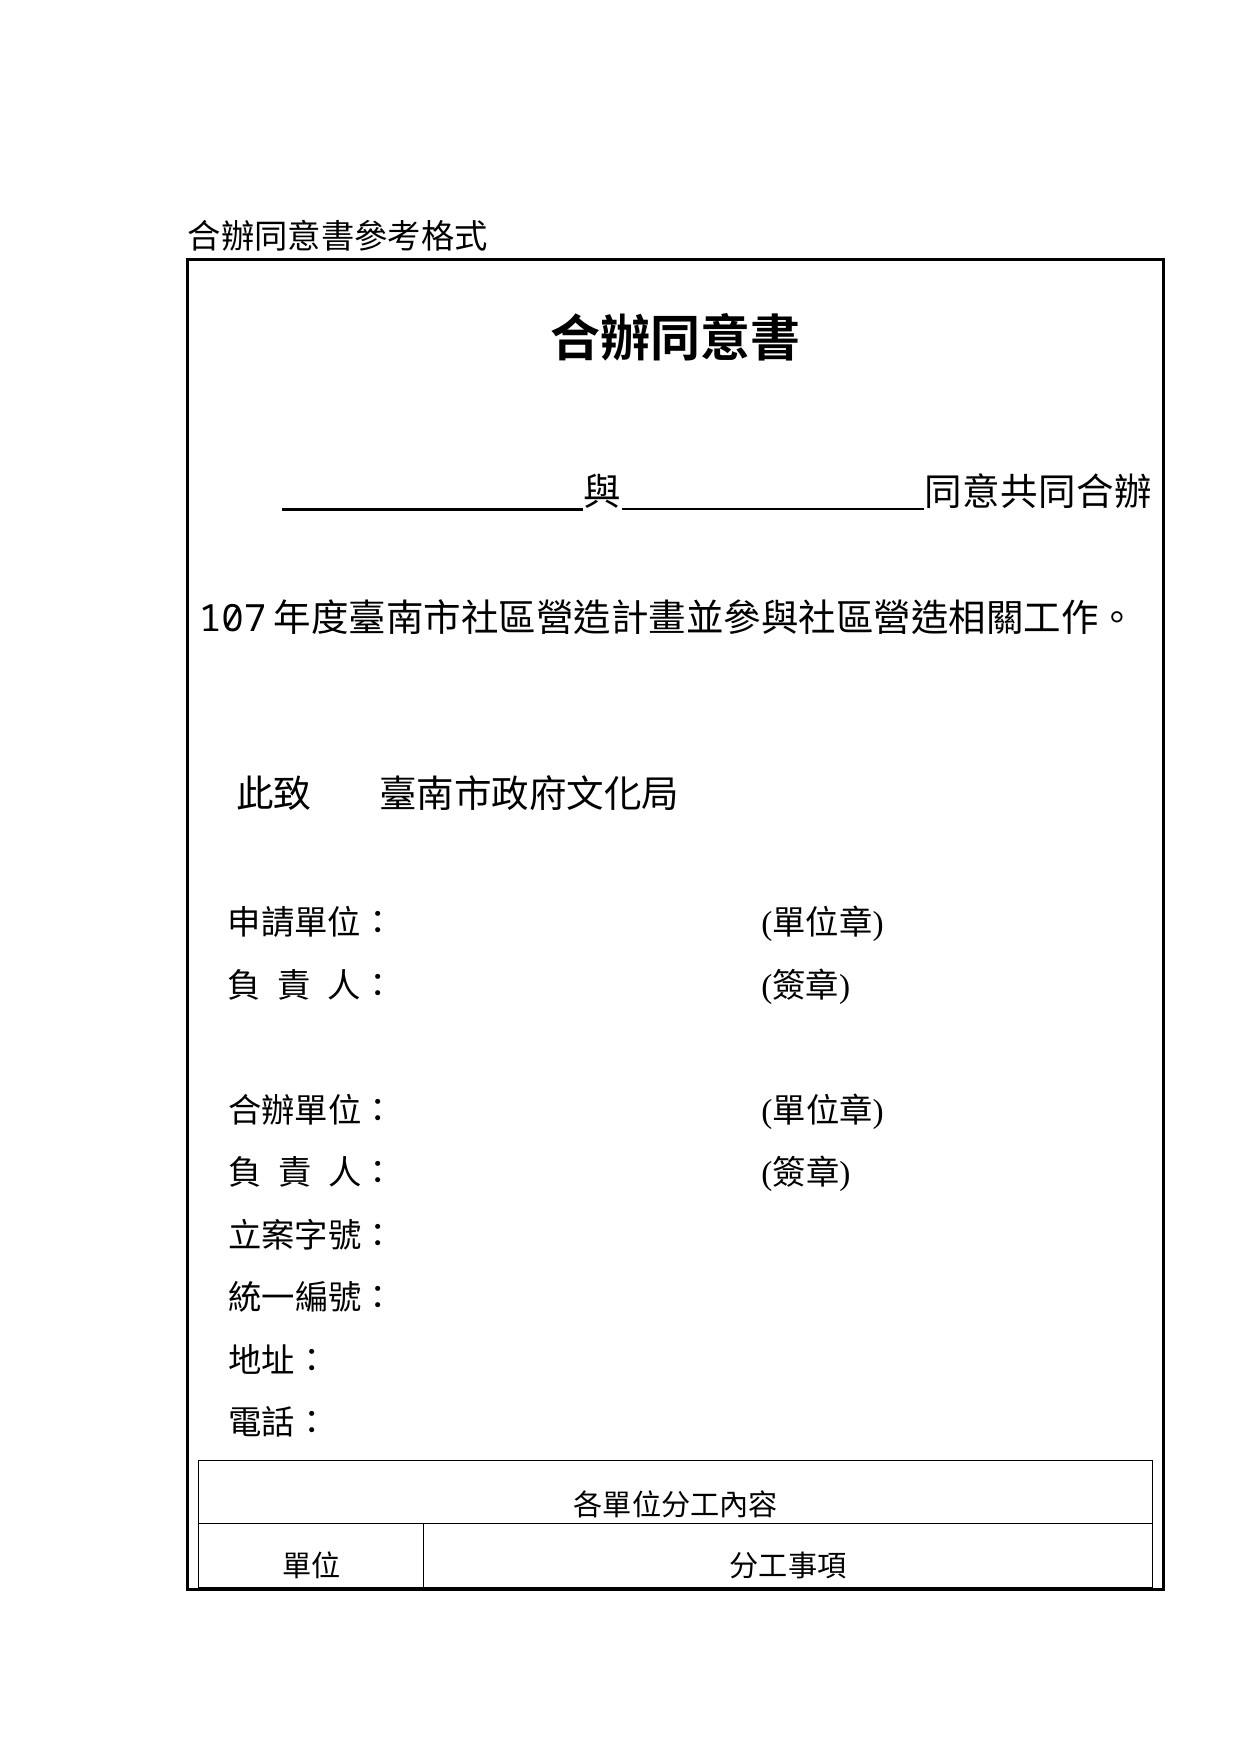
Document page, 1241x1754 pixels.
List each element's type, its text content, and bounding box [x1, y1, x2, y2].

table_cell 分工事項 [424, 1524, 1152, 1587]
table_header 合辦同意書 與 同意共同合辦107年度臺南市社區營造計畫並參與社區營造相關工作。 此致 臺南市政府文化局 申請單位： (單位章) 負 責 人： (簽章) 合辦單位： (單位章) 負 責 人： (簽章) 立案字號： 統一編號： 地址： 電話： [189, 261, 1162, 1588]
table_cell 單位 [199, 1524, 423, 1587]
text 合辦同意書參考格式 [187, 196, 1050, 258]
table_header 各單位分工內容 [199, 1461, 1152, 1523]
